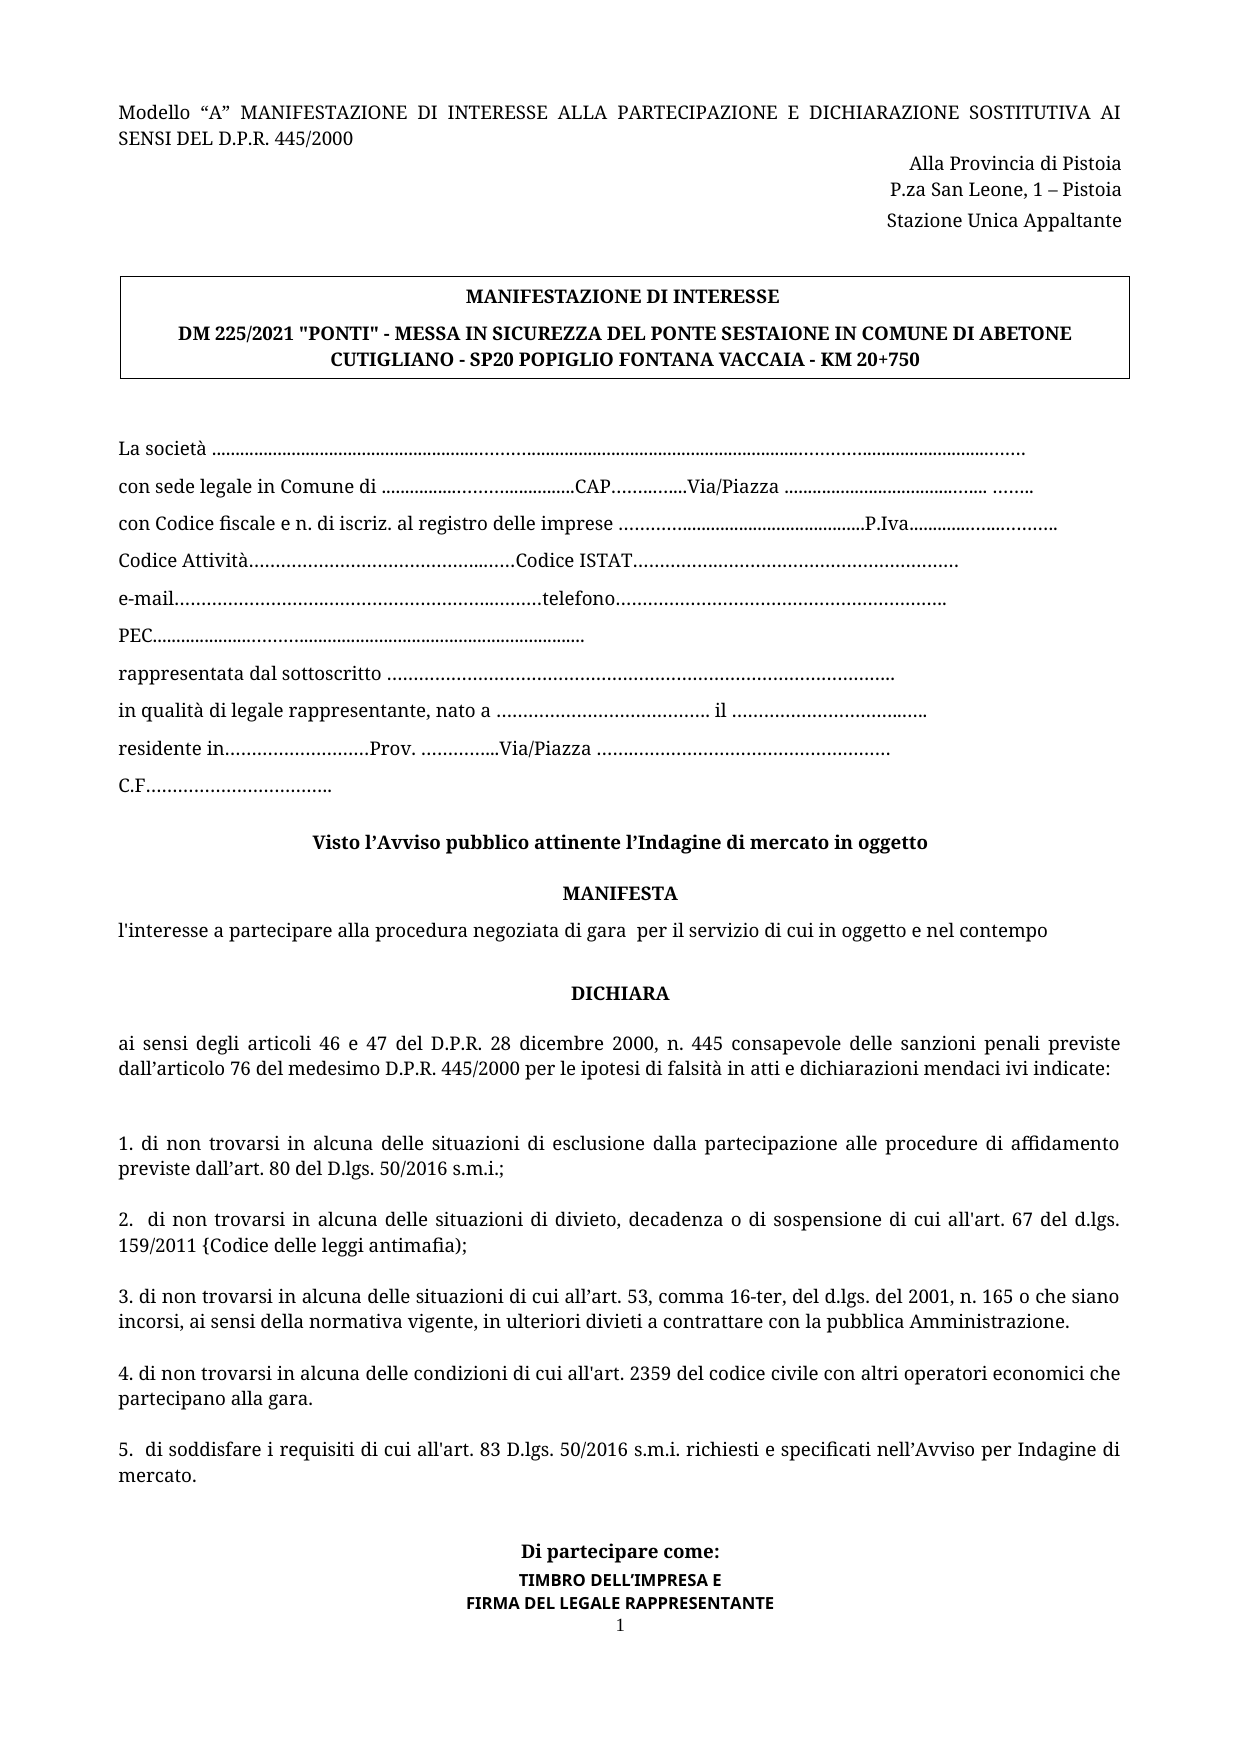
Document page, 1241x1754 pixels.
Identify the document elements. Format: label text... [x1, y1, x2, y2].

text con Codice fiscale e n. di iscriz. al registro delle imprese ………….......................................P.Iva.............…...……….. [118, 510, 1122, 536]
table_header MANIFESTAZIONE DI INTERESSE DM 225/2021 "PONTI" - MESSA IN SICUREZZA DEL PONTE SESTAIONE IN COMUNE DI ABETONE CUTIGLIANO - SP20 POPIGLIO FONTANA VACCAIA - KM 20+750 [121, 277, 1129, 378]
text ai sensi degli articoli 46 e 47 del D.P.R. 28 dicembre 2000, n. 445 consapevole delle sanzioni penali previste dall’articolo 76 del medesimo D.P.R. 445/2000 per le ipotesi di falsità in atti e dichiarazioni mendaci ivi indicate: [118, 1030, 1122, 1081]
text MANIFESTA [118, 880, 1122, 906]
text residente in………………………Prov. …………...Via/Piazza …….………………………………………… [118, 735, 1122, 760]
text 1. di non trovarsi in alcuna delle situazioni di esclusione dalla partecipazione alle procedure di affidamento previste dall’art. 80 del D.lgs. 50/2016 s.m.i.; [118, 1130, 1122, 1181]
text Visto l’Avviso pubblico attinente l’Indagine di mercato in oggetto [118, 829, 1122, 855]
text 2. di non trovarsi in alcuna delle situazioni di divieto, decadenza o di sospensione di cui all'art. 67 del d.lgs. 159/2011 {Codice delle leggi antimafia); [118, 1207, 1122, 1258]
text Di partecipare come: [118, 1538, 1122, 1564]
text 3. di non trovarsi in alcuna delle situazioni di cui all’art. 53, comma 16-ter, del d.lgs. del 2001, n. 165 o che siano incorsi, ai sensi della normativa vigente, in ulteriori divieti a contrattare con la pubblica Amministrazione. [118, 1283, 1122, 1334]
text DICHIARA [118, 981, 1122, 1006]
text La società .........................................................………..........................................................…………...........................……. [118, 436, 1122, 461]
text P.za San Leone, 1 – Pistoia [118, 176, 1122, 201]
text in qualità di legale rappresentante, nato a …………………………………. il …………………………..….. [118, 697, 1122, 723]
text rappresentata dal sottoscritto ………………………………………………………………………………….. [118, 660, 1122, 686]
text con sede legale in Comune di ................………...............CAP……..…....Via/Piazza ....................................….... …….. [118, 473, 1122, 498]
text C.F…………………………….. [118, 772, 1122, 798]
text 5. di soddisfare i requisiti di cui all'art. 83 D.lgs. 50/2016 s.m.i. richiesti e specificati nell’Avviso per Indagine di mercato. [118, 1436, 1122, 1487]
text L'INTERESSE A partecipare alla procedura negoziata di gara per il servizio di cui in oggetto e nel contempo [118, 918, 1122, 943]
text Stazione Unica Appaltante [118, 207, 1122, 233]
text 4. di non trovarsi in alcuna delle condizioni di cui all'art. 2359 del codice civile con altri operatori economici che partecipano alla gara. [118, 1360, 1122, 1411]
text e-mail……………………….…………………………..………telefono…………………………………………………….. [118, 585, 1122, 611]
text Modello “A” MANIFESTAZIONE DI INTERESSE ALLA PARTECIPAZIONE E DICHIARAZIONE SOSTITUTIVA AI SENSI DEL D.P.R. 445/2000 [118, 99, 1122, 150]
text Codice Attività……………………………………..……Codice ISTAT…………….……………………………………… [118, 548, 1122, 573]
text Alla Provincia di Pistoia [118, 150, 1122, 176]
text PEC.....................………............................................................. [118, 623, 1122, 648]
